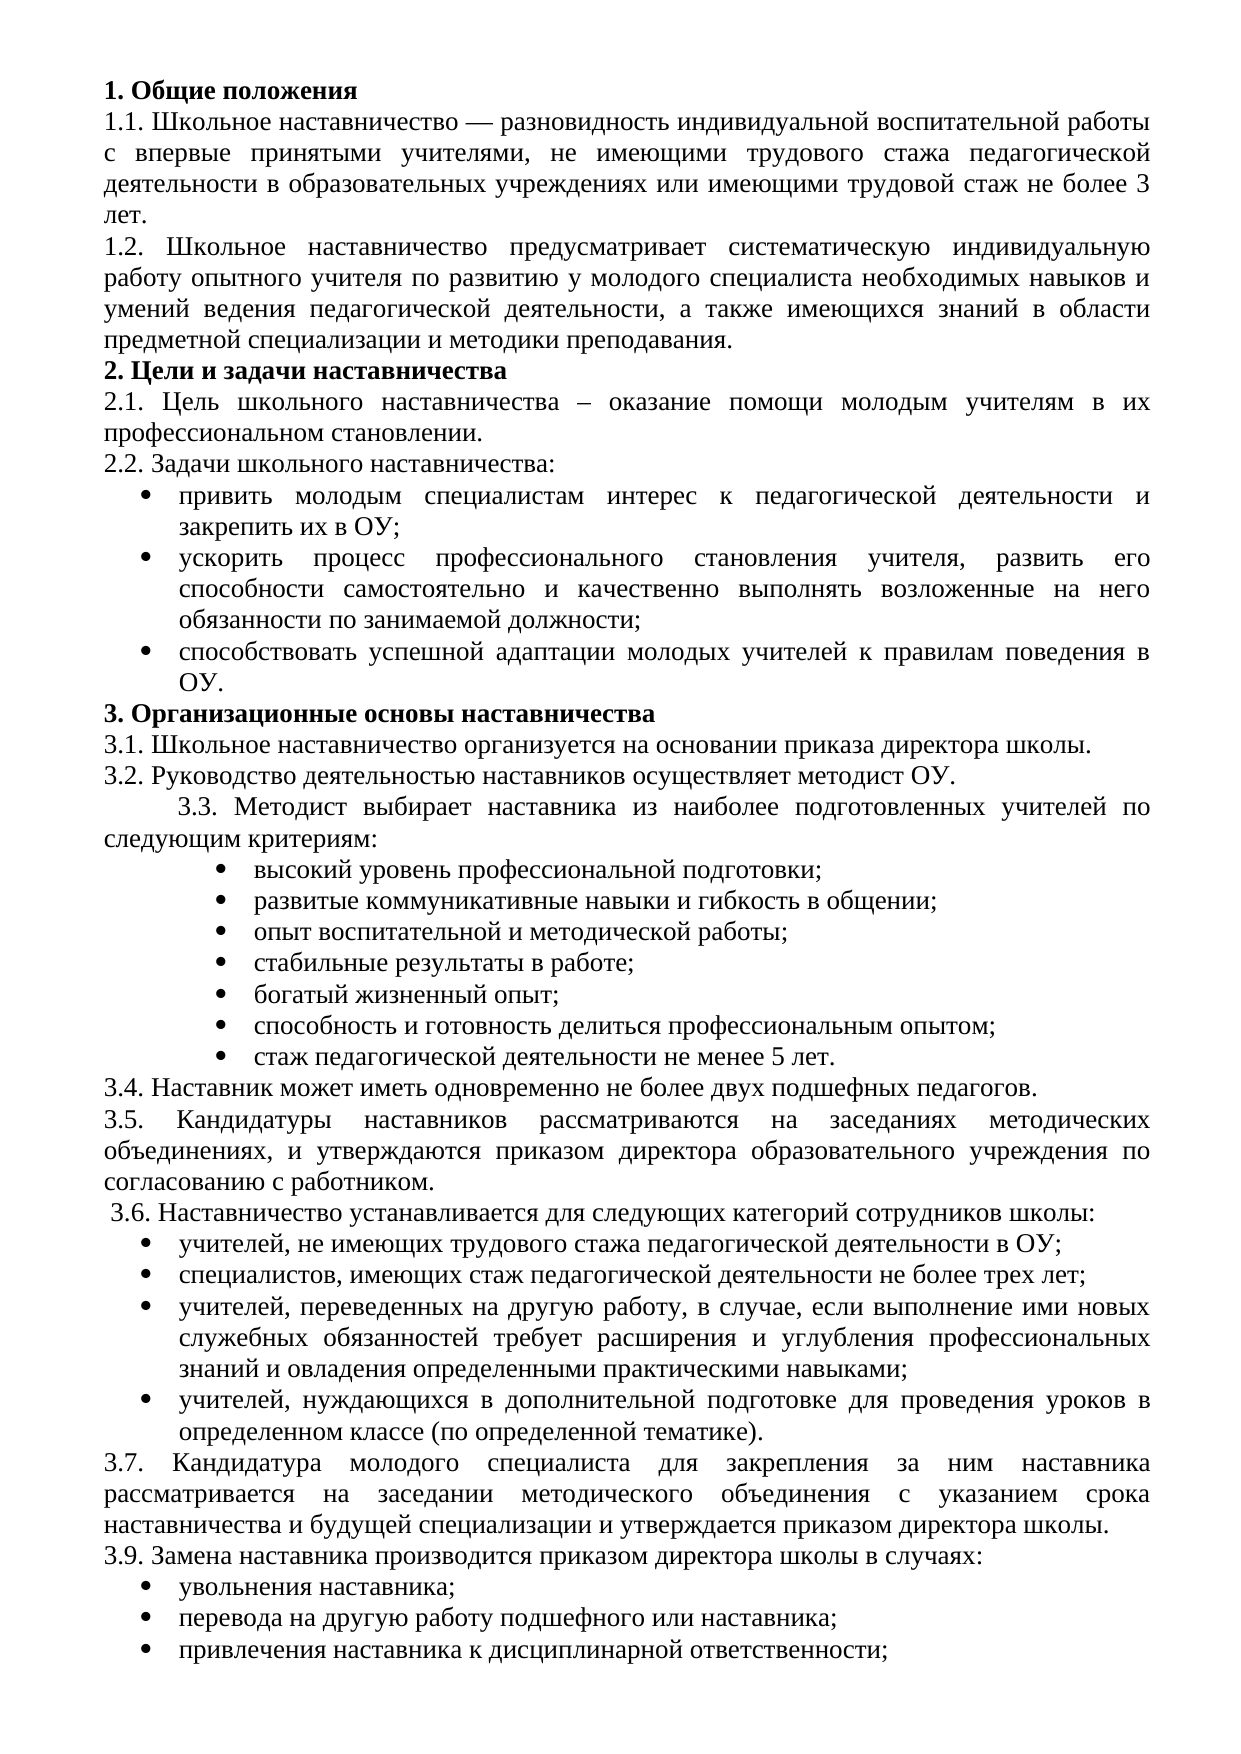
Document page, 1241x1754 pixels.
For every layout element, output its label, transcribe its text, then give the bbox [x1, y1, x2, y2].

text 2.1. Цель школьного наставничества – оказание помощи молодым учителям в их профессиональном становлении. [103, 385, 1152, 448]
text 3.9. Замена наставника производится приказом директора школы в случаях: [103, 1539, 1152, 1570]
text 2.2. Задачи школьного наставничества: [103, 448, 1152, 479]
list способствовать успешной адаптации молодых учителей к правилам поведения в ОУ. [141, 635, 1152, 697]
list способность и готовность делиться профессиональным опытом; [216, 1009, 1152, 1040]
text 1.1. Школьное наставничество — разновидность индивидуальной воспитательной работы с впервые принятыми учителями, не имеющими трудового стажа педагогической деятельности в образовательных учреждениях или имеющими трудовой стаж не более 3 лет. [103, 105, 1152, 229]
list опыт воспитательной и методической работы; [216, 915, 1152, 947]
list специалистов, имеющих стаж педагогической деятельности не более трех лет; [141, 1258, 1152, 1290]
list развитые коммуникативные навыки и гибкость в общении; [216, 884, 1152, 915]
list стабильные результаты в работе; [216, 947, 1152, 978]
text 1. Общие положения [103, 74, 1152, 105]
list привить молодым специалистам интерес к педагогической деятельности и закрепить их в ОУ; [141, 479, 1152, 541]
list учителей, переведенных на другую работу, в случае, если выполнение ими новых служебных обязанностей требует расширения и углубления профессиональных знаний и овладения определенными практическими навыками; [141, 1290, 1152, 1383]
text 3.1. Школьное наставничество организуется на основании приказа директора школы. [103, 728, 1152, 759]
text 3.6. Наставничество устанавливается для следующих категорий сотрудников школы: [103, 1196, 1152, 1227]
text 2. Цели и задачи наставничества [103, 354, 1152, 385]
text 1.2. Школьное наставничество предусматривает систематическую индивидуальную работу опытного учителя по развитию у молодого специалиста необходимых навыков и умений ведения педагогической деятельности, а также имеющихся знаний в области предметной специализации и методики преподавания. [103, 229, 1152, 354]
text 3. Организационные основы наставничества [103, 697, 1152, 728]
text 3.3. Методист выбирает наставника из наиболее подготовленных учителей по следующим критериям: [103, 791, 1152, 853]
list высокий уровень профессиональной подготовки; [216, 853, 1152, 884]
list привлечения наставника к дисциплинарной ответственности; [141, 1633, 1152, 1664]
list увольнения наставника; [141, 1570, 1152, 1602]
list учителей, не имеющих трудового стажа педагогической деятельности в ОУ; [141, 1227, 1152, 1258]
list учителей, нуждающихся в дополнительной подготовке для проведения уроков в определенном классе (по определенной тематике). [141, 1383, 1152, 1446]
text 3.4. Наставник может иметь одновременно не более двух подшефных педагогов. [103, 1072, 1152, 1103]
text 3.7. Кандидатура молодого специалиста для закрепления за ним наставника рассматривается на заседании методического объединения с указанием срока наставничества и будущей специализации и утверждается приказом директора школы. [103, 1446, 1152, 1539]
list ускорить процесс профессионального становления учителя, развить его способности самостоятельно и качественно выполнять возложенные на него обязанности по занимаемой должности; [141, 541, 1152, 635]
text 3.5. Кандидатуры наставников рассматриваются на заседаниях методических объединениях, и утверждаются приказом директора образовательного учреждения по согласованию с работником. [103, 1103, 1152, 1196]
list перевода на другую работу подшефного или наставника; [141, 1602, 1152, 1633]
list стаж педагогической деятельности не менее 5 лет. [216, 1040, 1152, 1072]
list богатый жизненный опыт; [216, 978, 1152, 1009]
text 3.2. Руководство деятельностью наставников осуществляет методист ОУ. [103, 759, 1152, 791]
